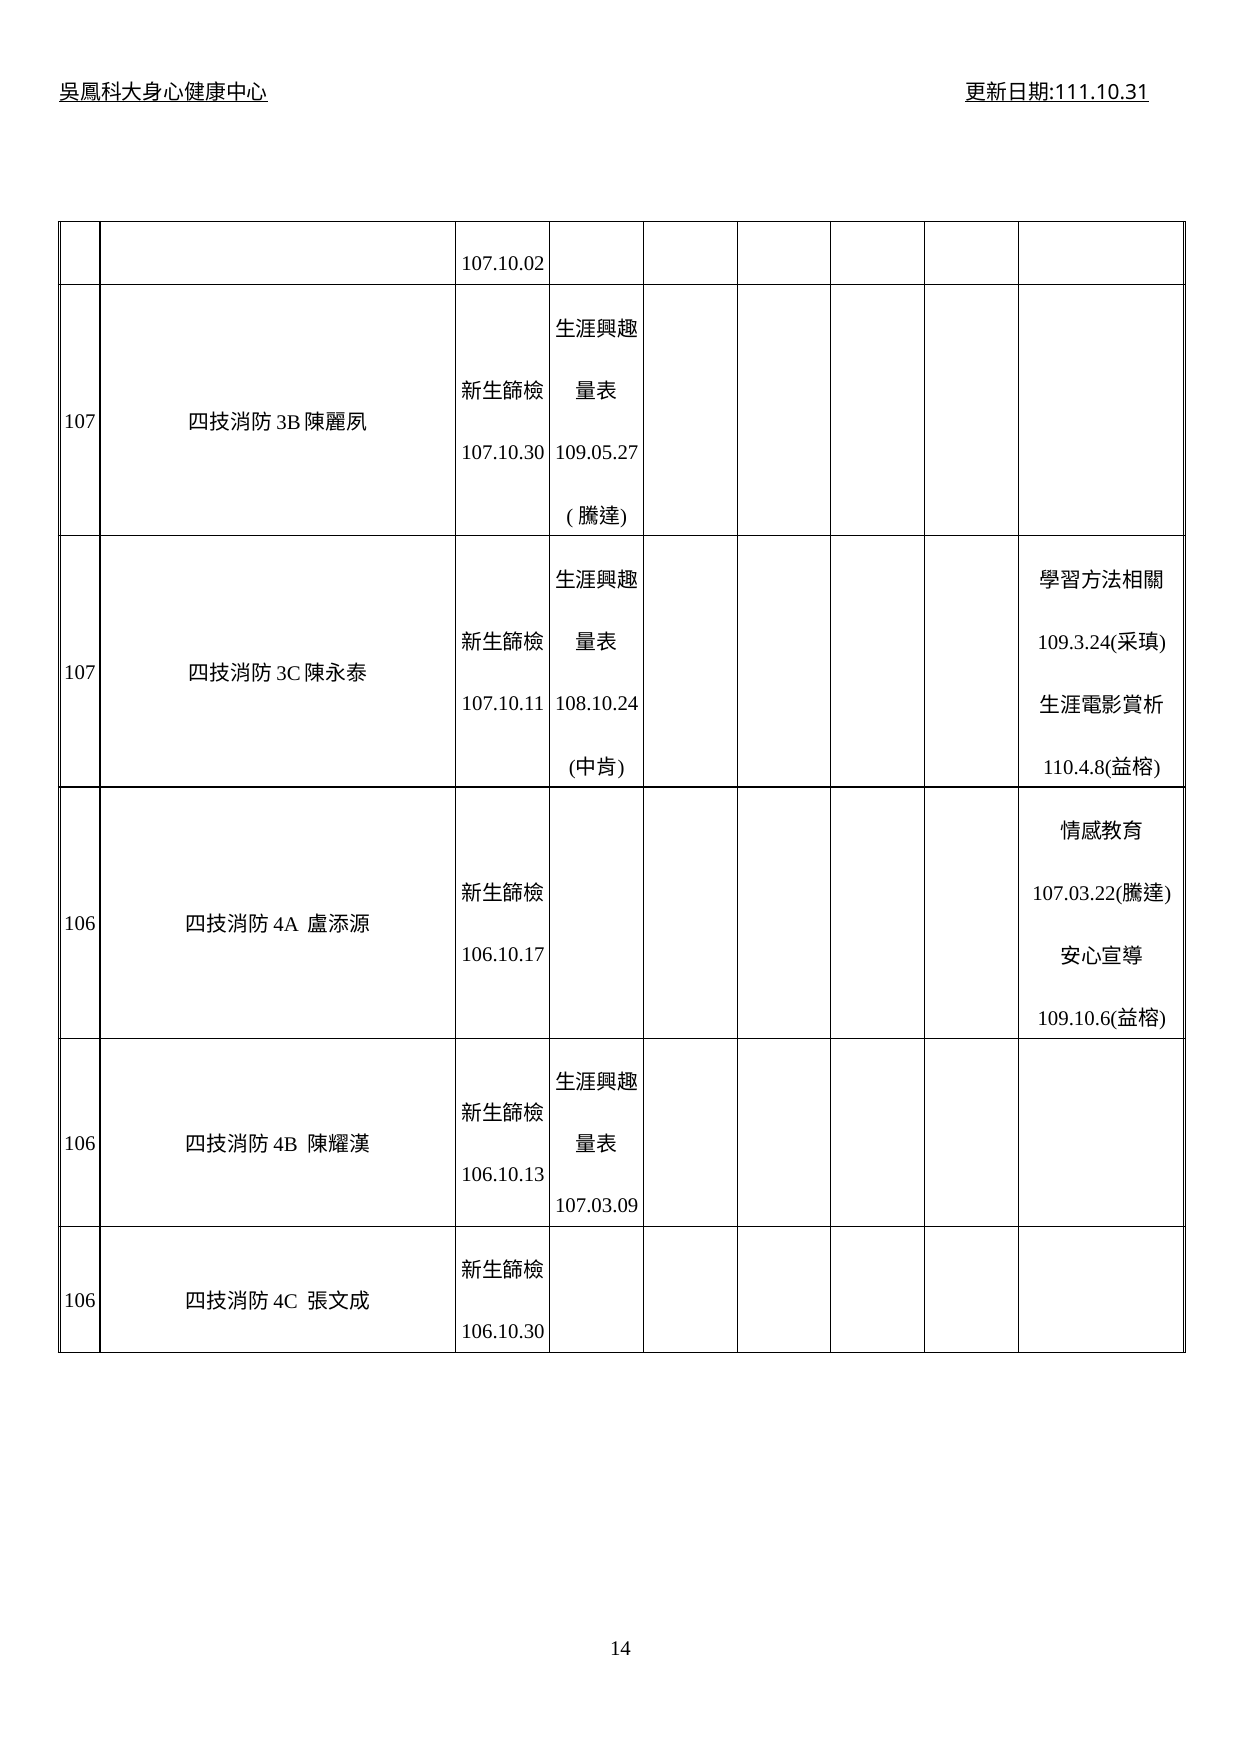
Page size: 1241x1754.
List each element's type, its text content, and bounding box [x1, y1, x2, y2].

table_cell [738, 788, 830, 1037]
table_cell [925, 536, 1018, 786]
table_cell [738, 222, 830, 284]
table_cell 107 [61, 536, 99, 786]
table_cell 107.10.02 [456, 222, 549, 284]
table_cell 新生篩檢 106.10.13 [456, 1039, 549, 1226]
table_cell [831, 222, 924, 284]
table_cell 106 [61, 1227, 99, 1352]
table_cell [925, 788, 1018, 1037]
table_cell 新生篩檢 107.10.30 [456, 285, 549, 535]
table_cell 107 [61, 285, 99, 535]
table_cell 四技消防4B 陳耀漢 [101, 1039, 455, 1226]
table_cell [925, 1227, 1018, 1352]
table_cell 新生篩檢 107.10.11 [456, 536, 549, 786]
table_cell 生涯興趣量表 107.03.09 [550, 1039, 643, 1226]
table_cell [1019, 1039, 1183, 1226]
table_cell [550, 1227, 643, 1352]
table_cell [738, 285, 830, 535]
table_cell [831, 285, 924, 535]
table_cell [738, 1039, 830, 1226]
table_cell [831, 788, 924, 1037]
table_cell [644, 285, 737, 535]
table_cell 四技消防4C 張文成 [101, 1227, 455, 1352]
table_cell 四技消防3B陳麗夙 [101, 285, 455, 535]
table_cell 四技消防3C陳永泰 [101, 536, 455, 786]
table_cell 學習方法相關 109.3.24(采瑱) 生涯電影賞析 110.4.8(益榕) [1019, 536, 1183, 786]
table_cell [644, 788, 737, 1037]
table_cell [925, 222, 1018, 284]
table_cell 106 [61, 788, 99, 1037]
table_cell [925, 285, 1018, 535]
table_cell 情感教育 107.03.22(騰達) 安心宣導 109.10.6(益榕) [1019, 788, 1183, 1037]
table_cell [831, 1227, 924, 1352]
table_cell [1019, 222, 1183, 284]
table_cell [101, 222, 455, 284]
table_cell [550, 222, 643, 284]
table_cell [831, 536, 924, 786]
table_cell 新生篩檢 106.10.30 [456, 1227, 549, 1352]
table_cell [738, 1227, 830, 1352]
table_cell 106 [61, 1039, 99, 1226]
table_cell [61, 222, 99, 284]
table_cell [644, 536, 737, 786]
table_cell [644, 1039, 737, 1226]
table_cell 四技消防4A 盧添源 [101, 788, 455, 1037]
table_cell 新生篩檢 106.10.17 [456, 788, 549, 1037]
table_cell [1019, 1227, 1183, 1352]
table_cell [831, 1039, 924, 1226]
table_cell [738, 536, 830, 786]
table_cell [1019, 285, 1183, 535]
table_cell 生涯興趣量表109.05.27( 騰達) [550, 285, 643, 535]
table_cell [644, 222, 737, 284]
table_cell [644, 1227, 737, 1352]
table_cell [925, 1039, 1018, 1226]
table_cell [550, 788, 643, 1037]
table_cell 生涯興趣量表108.10.24(中肯) [550, 536, 643, 786]
